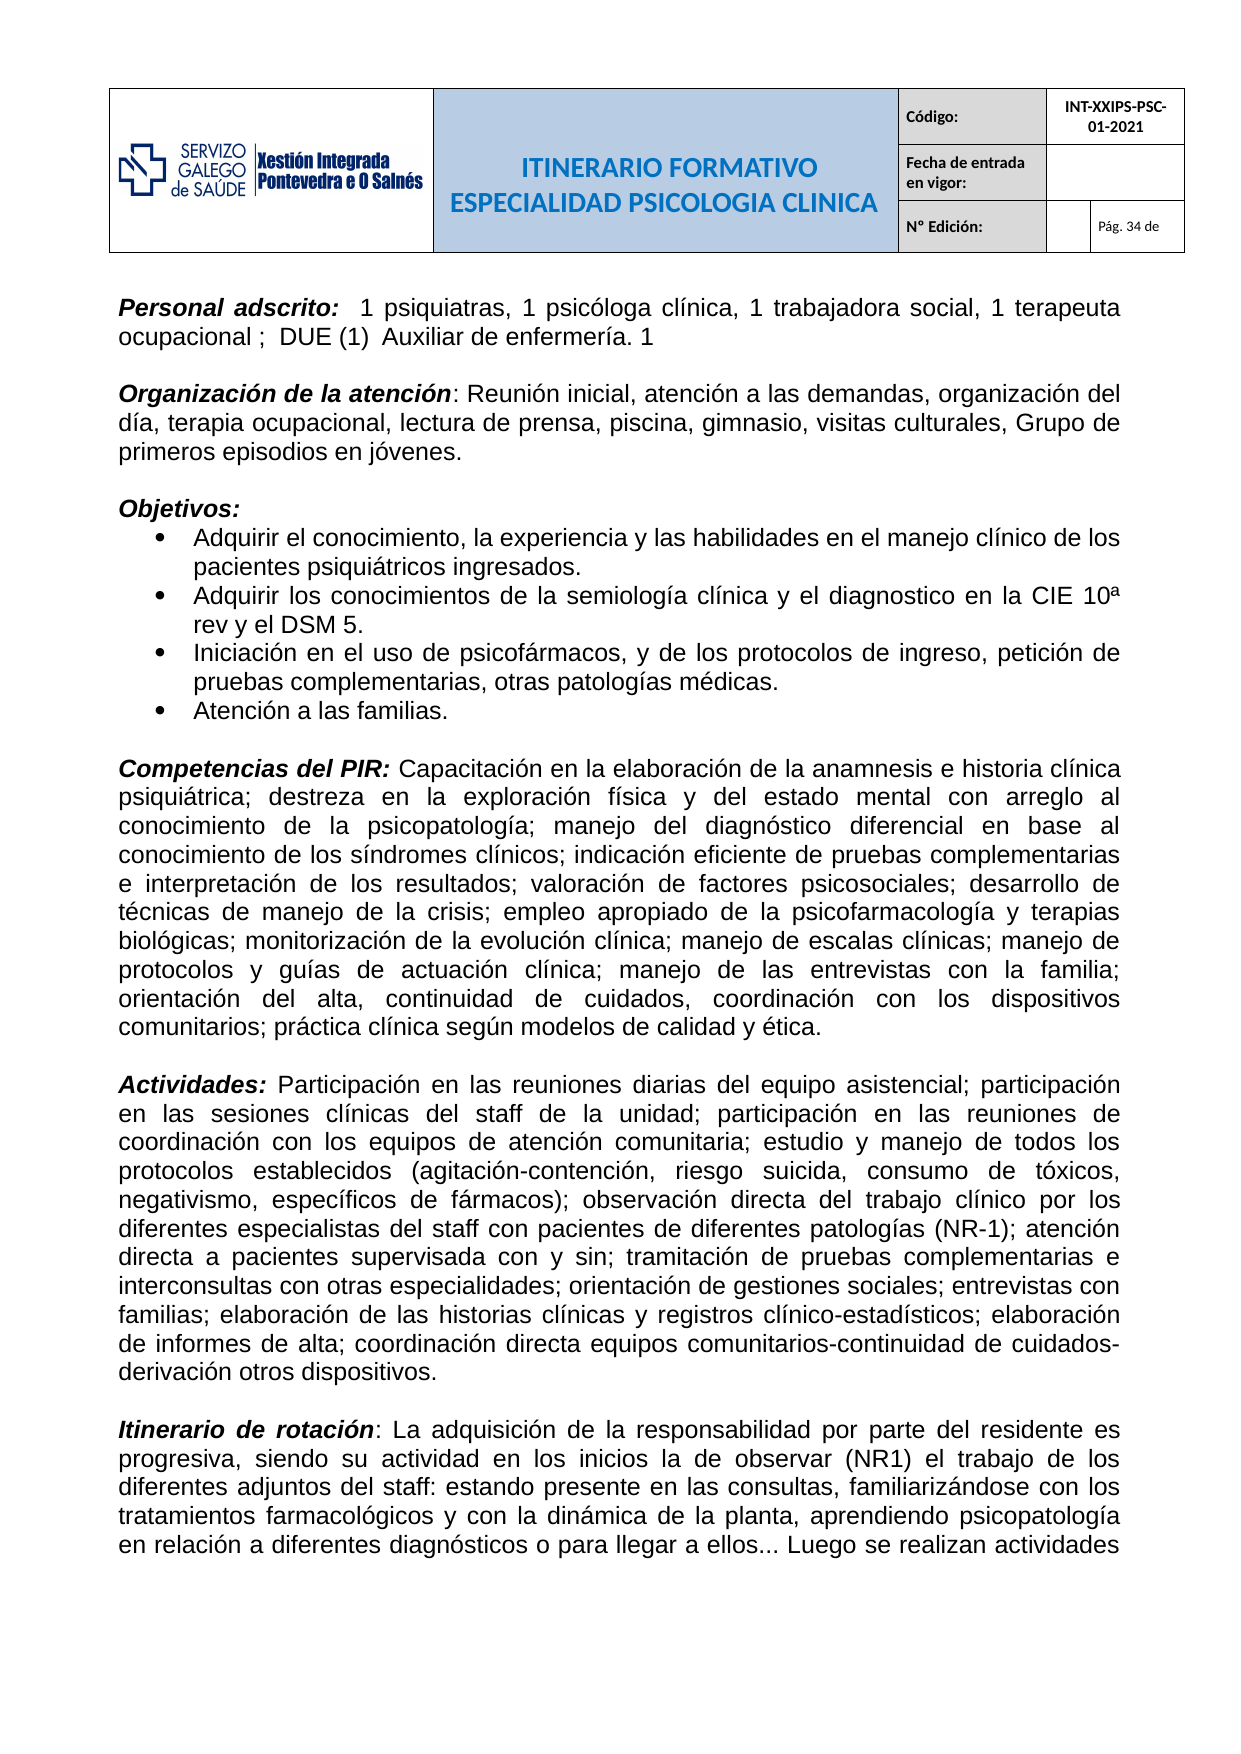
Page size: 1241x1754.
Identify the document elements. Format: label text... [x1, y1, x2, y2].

text Organización de la atención: Reunión inicial, atención a las demandas, organización del día, terapia ocupacional, lectura de prensa, piscina, gimnasio, visitas culturales, Grupo de primeros episodios en jóvenes. [118, 379, 1122, 466]
text Competencias del PIR: Capacitación en la elaboración de la anamnesis e historia clínica psiquiátrica; destreza en la exploración física y del estado mental con arreglo al conocimiento de la psicopatología; manejo del diagnóstico diferencial en base al conocimiento de los síndromes clínicos; indicación eficiente de pruebas complementarias e interpretación de los resultados; valoración de factores psicosociales; desarrollo de técnicas de manejo de la crisis; empleo apropiado de la psicofarmacología y terapias biológicas; monitorización de la evolución clínica; manejo de escalas clínicas; manejo de protocolos y guías de actuación clínica; manejo de las entrevistas con la familia; orientación del alta, continuidad de cuidados, coordinación con los dispositivos comunitarios; práctica clínica según modelos de calidad y ética. [118, 753, 1122, 1041]
list Atención a las familias. [156, 696, 1122, 725]
list Adquirir el conocimiento, la experiencia y las habilidades en el manejo clínico de los pacientes psiquiátricos ingresados. [156, 523, 1122, 581]
text Actividades: Participación en las reuniones diarias del equipo asistencial; participación en las sesiones clínicas del staff de la unidad; participación en las reuniones de coordinación con los equipos de atención comunitaria; estudio y manejo de todos los protocolos establecidos (agitación-contención, riesgo suicida, consumo de tóxicos, negativismo, específicos de fármacos); observación directa del trabajo clínico por los diferentes especialistas del staff con pacientes de diferentes patologías (NR-1); atención directa a pacientes supervisada con y sin; tramitación de pruebas complementarias e interconsultas con otras especialidades; orientación de gestiones sociales; entrevistas con familias; elaboración de las historias clínicas y registros clínico-estadísticos; elaboración de informes de alta; coordinación directa equipos comunitarios-continuidad de cuidados-derivación otros dispositivos. [118, 1070, 1122, 1386]
text Itinerario de rotación: La adquisición de la responsabilidad por parte del residente es progresiva, siendo su actividad en los inicios la de observar (NR1) el trabajo de los diferentes adjuntos del staff: estando presente en las consultas, familiarizándose con los tratamientos farmacológicos y con la dinámica de la planta, aprendiendo psicopatología en relación a diferentes diagnósticos o para llegar a ellos... Luego se realizan actividades [118, 1415, 1122, 1558]
text Personal adscrito: 1 psiquiatras, 1 psicóloga clínica, 1 trabajadora social, 1 terapeuta ocupacional ; DUE (1) Auxiliar de enfermería. 1 [118, 293, 1122, 351]
list Iniciación en el uso de psicofármacos, y de los protocolos de ingreso, petición de pruebas complementarias, otras patologías médicas. [156, 638, 1122, 696]
list Adquirir los conocimientos de la semiología clínica y el diagnostico en la CIE 10ª rev y el DSM 5. [156, 581, 1122, 638]
text Objetivos: [118, 494, 1122, 523]
picture [118, 143, 425, 197]
